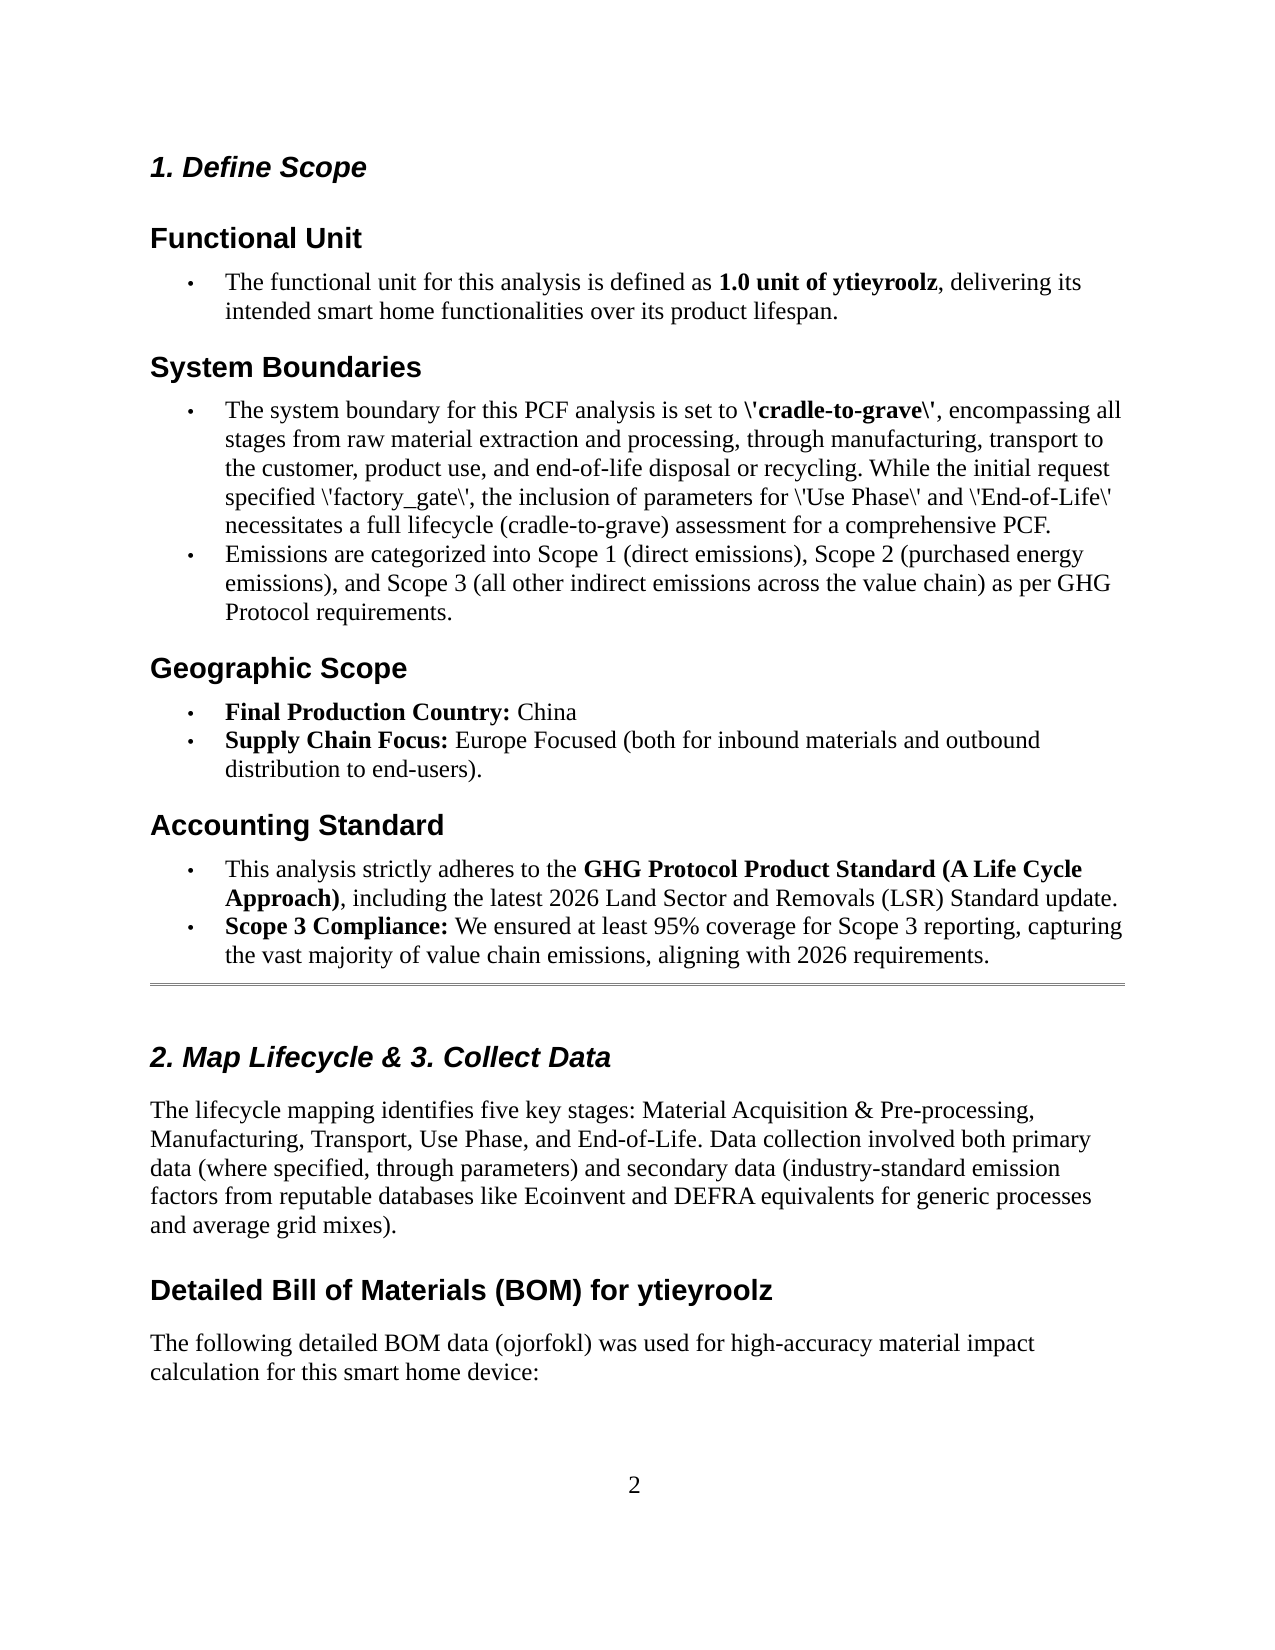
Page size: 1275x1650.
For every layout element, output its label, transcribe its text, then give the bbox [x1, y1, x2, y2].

text The lifecycle mapping identifies five key stages: Material Acquisition & Pre-processing, Manufacturing, Transport, Use Phase, and End-of-Life. Data collection involved both primary data (where specified, through parameters) and secondary data (industry-standard emission factors from reputable databases like Ecoinvent and DEFRA equivalents for generic processes and average grid mixes). [150, 1095, 1125, 1239]
list The system boundary for this PCF analysis is set to \'cradle-to-grave\', encompassing all stages from raw material extraction and processing, through manufacturing, transport to the customer, product use, and end-of-life disposal or recycling. While the initial request specified \'factory_gate\', the inclusion of parameters for \'Use Phase\' and \'End-of-Life\' necessitates a full lifecycle (cradle-to-grave) assessment for a comprehensive PCF. [187, 396, 1125, 539]
list The functional unit for this analysis is defined as 1.0 unit of ytieyroolz, delivering its intended smart home functionalities over its product lifespan. [187, 267, 1125, 324]
subtitle 2. Map Lifecycle & 3. Collect Data [150, 1040, 1125, 1074]
subtitle Detailed Bill of Materials (BOM) for ytieyroolz [150, 1273, 1125, 1306]
list Emissions are categorized into Scope 1 (direct emissions), Scope 2 (purchased energy emissions), and Scope 3 (all other indirect emissions across the value chain) as per GHG Protocol requirements. [187, 539, 1125, 626]
subtitle Geographic Scope [150, 651, 1125, 684]
subtitle Accounting Standard [150, 808, 1125, 841]
list Final Production Country: China [187, 697, 1125, 725]
list Scope 3 Compliance: We ensured at least 95% coverage for Scope 3 reporting, capturing the vast majority of value chain emissions, aligning with 2026 requirements. [187, 911, 1125, 969]
subtitle Functional Unit [150, 221, 1125, 254]
subtitle 1. Define Scope [150, 150, 1125, 183]
subtitle System Boundaries [150, 349, 1125, 383]
list Supply Chain Focus: Europe Focused (both for inbound materials and outbound distribution to end-users). [187, 725, 1125, 783]
text The following detailed BOM data (ojorfokl) was used for high-accuracy material impact calculation for this smart home device: [150, 1328, 1125, 1385]
list This analysis strictly adheres to the GHG Protocol Product Standard (A Life Cycle Approach), including the latest 2026 Land Sector and Removals (LSR) Standard update. [187, 854, 1125, 911]
